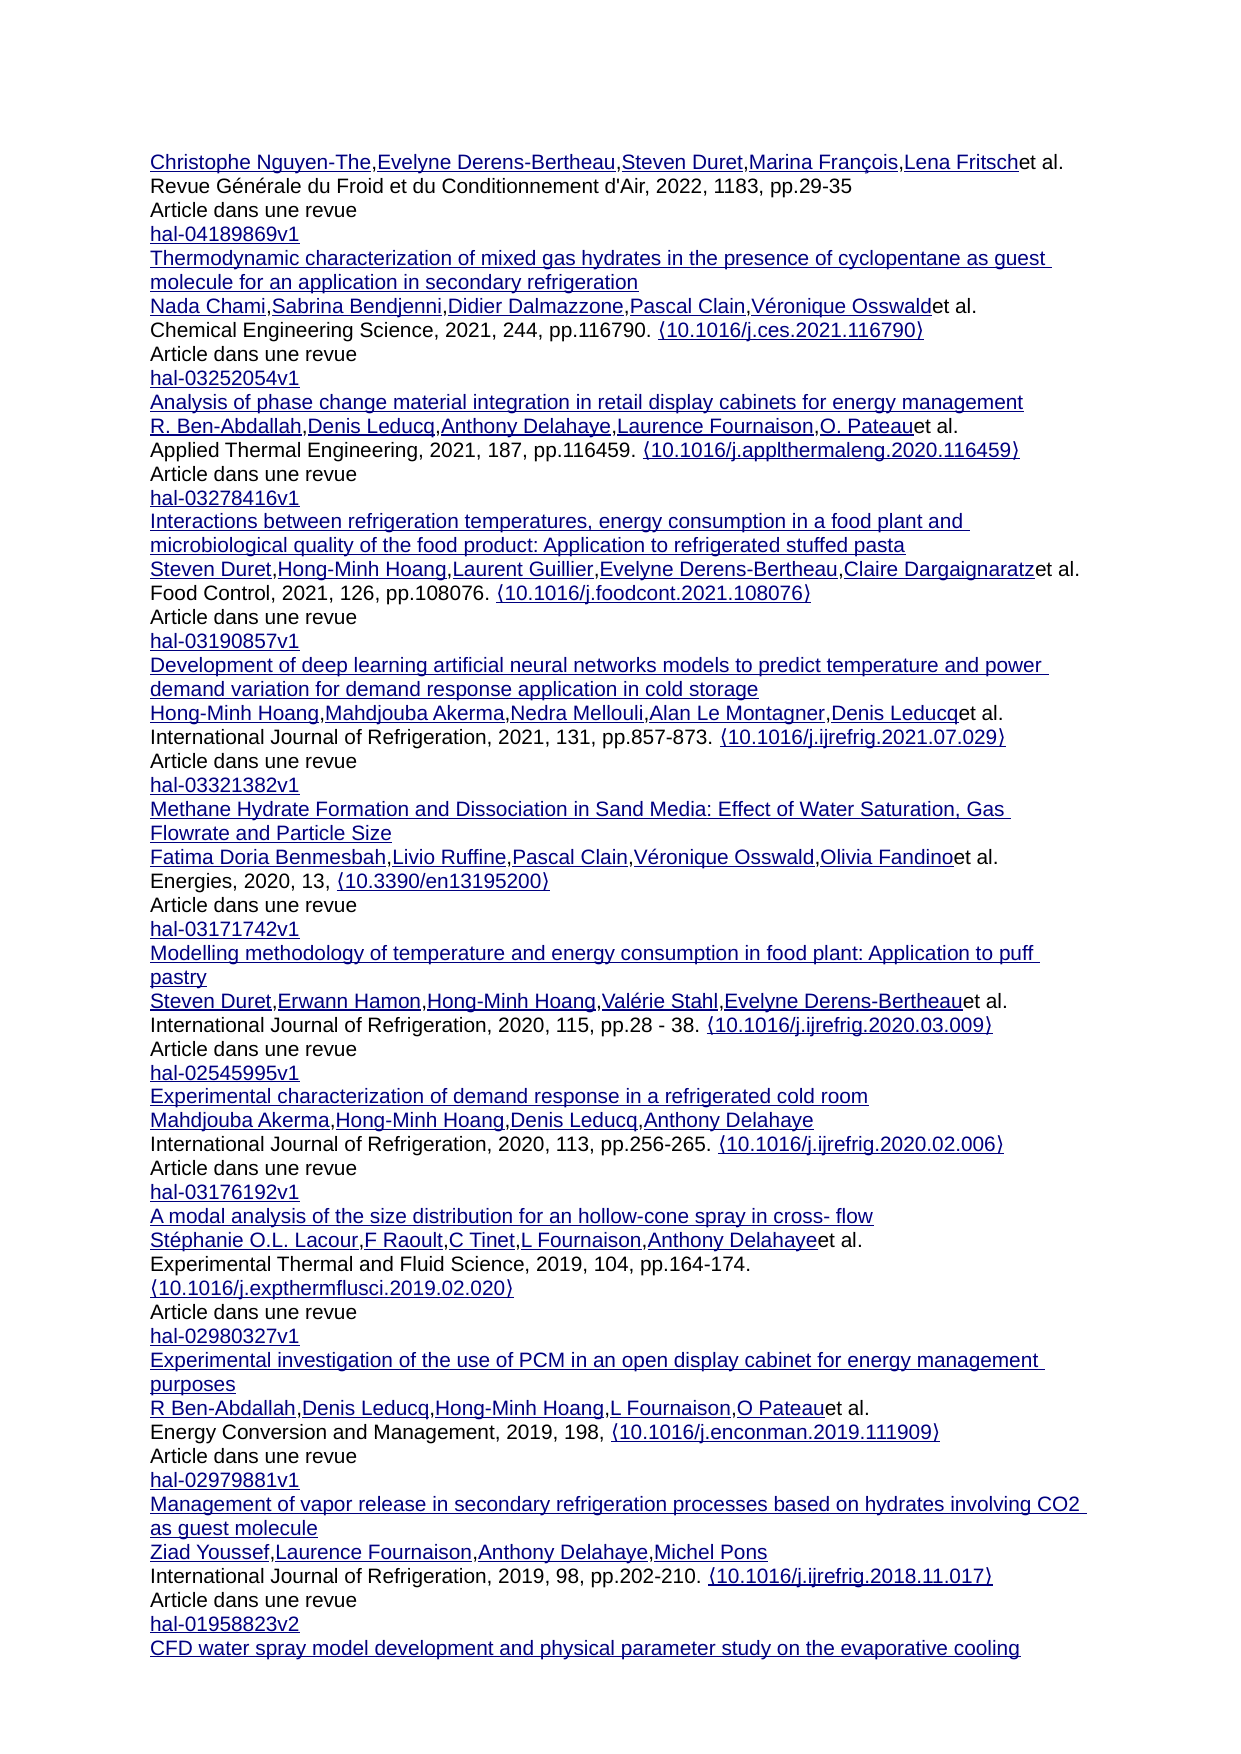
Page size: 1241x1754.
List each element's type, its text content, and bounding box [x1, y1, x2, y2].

table_cell Christophe Nguyen-The,Evelyne Derens-Bertheau,Steven Duret,Marina François,Lena Fritschet al. Revue Générale du Froid et du Conditionnement d'Air, 2022, 1183, pp.29-35 Article dans une revue hal-04189869v1 [150, 150, 1090, 246]
table_cell CFD water spray model development and physical parameter study on the evaporative cooling [150, 1635, 1090, 1659]
table_cell Interactions between refrigeration temperatures, energy consumption in a food plant and microbiological quality of the food product: Application to refrigerated stuffed pasta Steven Duret,Hong-Minh Hoang,Laurent Guillier,Evelyne Derens-Bertheau,Claire Dargaignaratzet al. Food Control, 2021, 126, pp.108076. ⟨10.1016/j.foodcont.2021.108076⟩ Article dans une revue hal-03190857v1 [150, 509, 1090, 653]
table_cell A modal analysis of the size distribution for an hollow-cone spray in cross- flow Stéphanie O.L. Lacour,F Raoult,C Tinet,L Fournaison,Anthony Delahayeet al. Experimental Thermal and Fluid Science, 2019, 104, pp.164-174. ⟨10.1016/j.expthermflusci.2019.02.020⟩ Article dans une revue hal-02980327v1 [150, 1204, 1090, 1348]
table_cell Development of deep learning artificial neural networks models to predict temperature and power demand variation for demand response application in cold storage Hong-Minh Hoang,Mahdjouba Akerma,Nedra Mellouli,Alan Le Montagner,Denis Leducqet al. International Journal of Refrigeration, 2021, 131, pp.857-873. ⟨10.1016/j.ijrefrig.2021.07.029⟩ Article dans une revue hal-03321382v1 [150, 653, 1090, 797]
table_cell Thermodynamic characterization of mixed gas hydrates in the presence of cyclopentane as guest molecule for an application in secondary refrigeration Nada Chami,Sabrina Bendjenni,Didier Dalmazzone,Pascal Clain,Véronique Osswaldet al. Chemical Engineering Science, 2021, 244, pp.116790. ⟨10.1016/j.ces.2021.116790⟩ Article dans une revue hal-03252054v1 [150, 246, 1090, 389]
table_cell Experimental characterization of demand response in a refrigerated cold room Mahdjouba Akerma,Hong-Minh Hoang,Denis Leducq,Anthony Delahaye International Journal of Refrigeration, 2020, 113, pp.256-265. ⟨10.1016/j.ijrefrig.2020.02.006⟩ Article dans une revue hal-03176192v1 [150, 1084, 1090, 1204]
table_cell Management of vapor release in secondary refrigeration processes based on hydrates involving CO2 as guest molecule Ziad Youssef,Laurence Fournaison,Anthony Delahaye,Michel Pons International Journal of Refrigeration, 2019, 98, pp.202-210. ⟨10.1016/j.ijrefrig.2018.11.017⟩ Article dans une revue hal-01958823v2 [150, 1492, 1090, 1635]
table_cell Analysis of phase change material integration in retail display cabinets for energy management R. Ben-Abdallah,Denis Leducq,Anthony Delahaye,Laurence Fournaison,O. Pateauet al. Applied Thermal Engineering, 2021, 187, pp.116459. ⟨10.1016/j.applthermaleng.2020.116459⟩ Article dans une revue hal-03278416v1 [150, 390, 1090, 509]
table_cell Methane Hydrate Formation and Dissociation in Sand Media: Effect of Water Saturation, Gas Flowrate and Particle Size Fatima Doria Benmesbah,Livio Ruffine,Pascal Clain,Véronique Osswald,Olivia Fandinoet al. Energies, 2020, 13, ⟨10.3390/en13195200⟩ Article dans une revue hal-03171742v1 [150, 797, 1090, 941]
table_cell Experimental investigation of the use of PCM in an open display cabinet for energy management purposes R Ben-Abdallah,Denis Leducq,Hong-Minh Hoang,L Fournaison,O Pateauet al. Energy Conversion and Management, 2019, 198, ⟨10.1016/j.enconman.2019.111909⟩ Article dans une revue hal-02979881v1 [150, 1348, 1090, 1492]
table_cell Modelling methodology of temperature and energy consumption in food plant: Application to puff pastry Steven Duret,Erwann Hamon,Hong-Minh Hoang,Valérie Stahl,Evelyne Derens-Bertheauet al. International Journal of Refrigeration, 2020, 115, pp.28 - 38. ⟨10.1016/j.ijrefrig.2020.03.009⟩ Article dans une revue hal-02545995v1 [150, 941, 1090, 1084]
